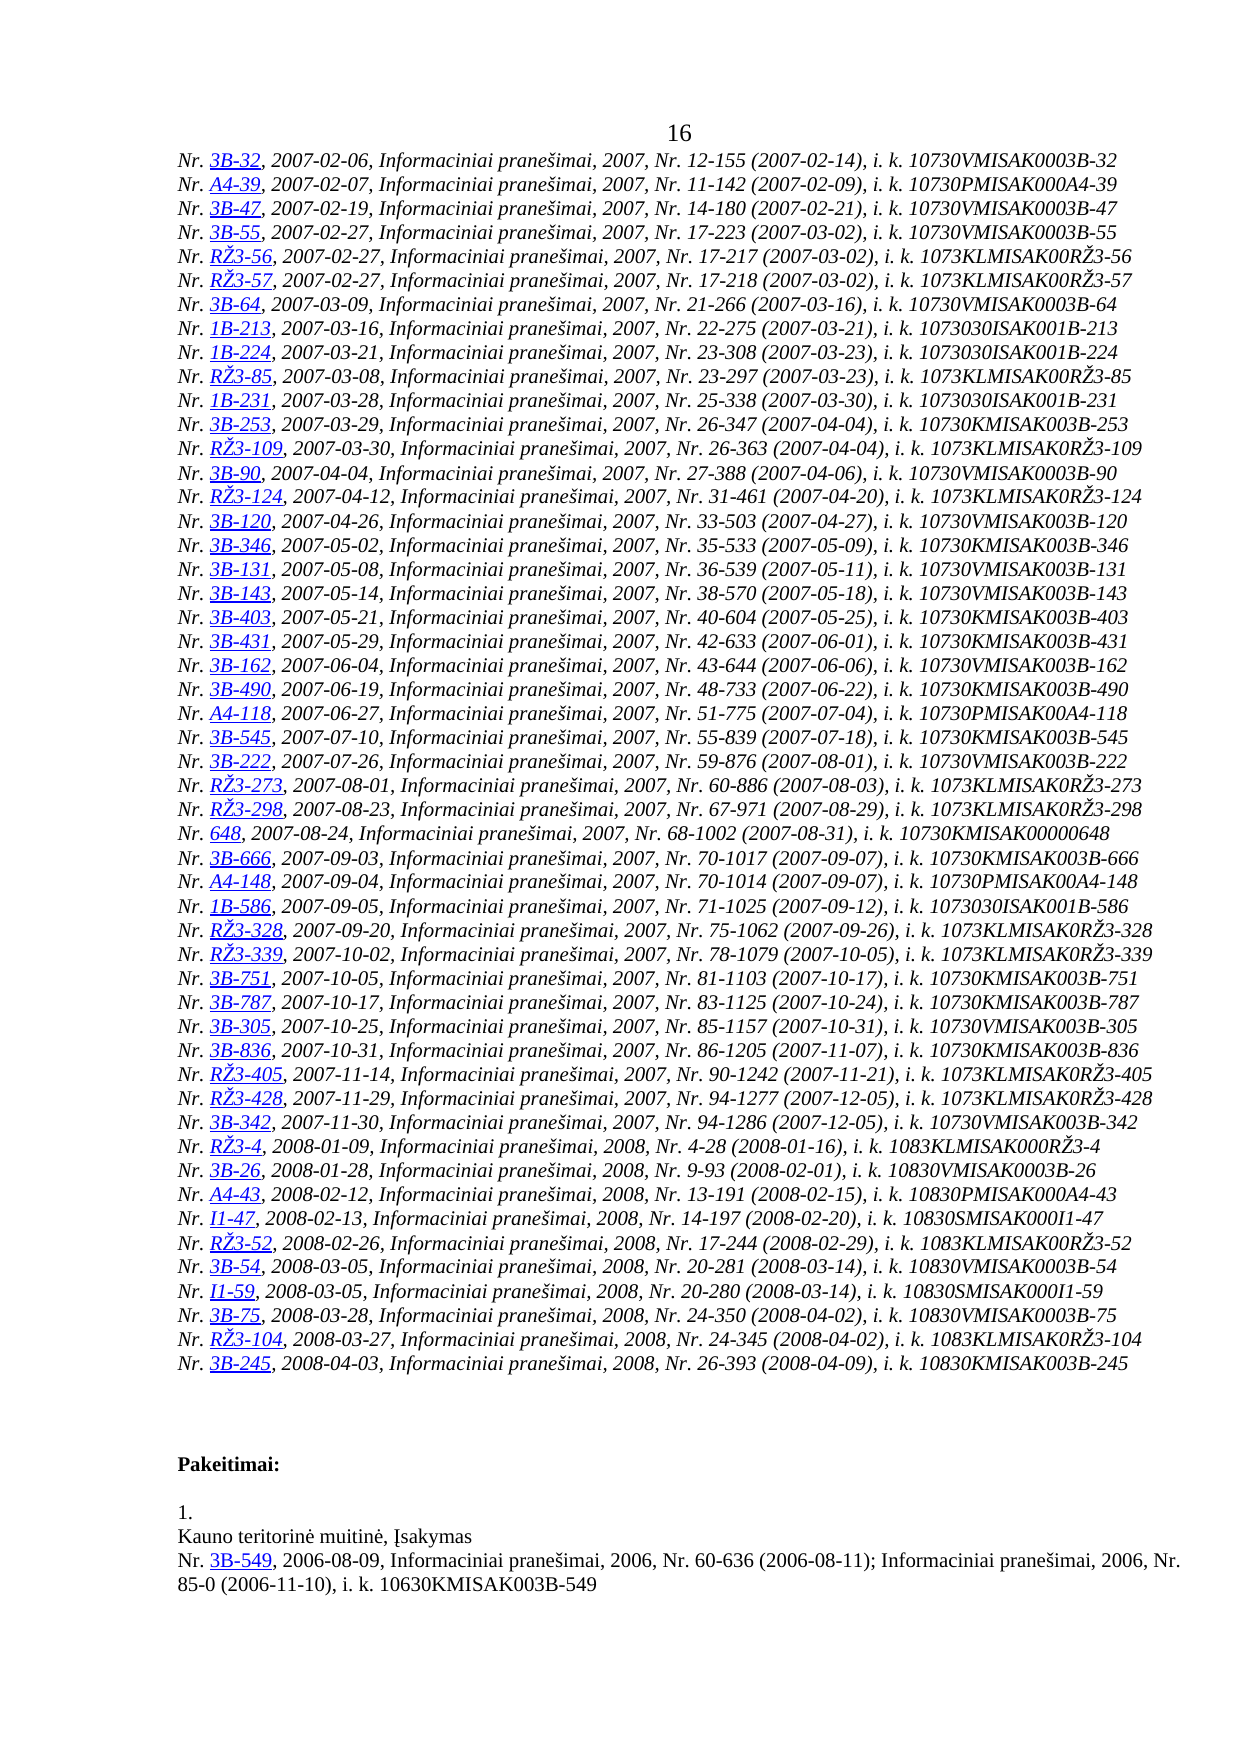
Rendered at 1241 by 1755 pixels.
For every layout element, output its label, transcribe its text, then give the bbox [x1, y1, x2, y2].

text Nr. RŽ3-85, 2007-03-08, Informaciniai pranešimai, 2007, Nr. 23-297 (2007-03-23), i. k. 1073KLMISAK00RŽ3-85 [177, 364, 1181, 388]
text Nr. 3B-305, 2007-10-25, Informaciniai pranešimai, 2007, Nr. 85-1157 (2007-10-31), i. k. 10730VMISAK003B-305 [177, 1014, 1181, 1038]
text Nr. 3B-346, 2007-05-02, Informaciniai pranešimai, 2007, Nr. 35-533 (2007-05-09), i. k. 10730KMISAK003B-346 [177, 533, 1181, 557]
text Nr. 3B-90, 2007-04-04, Informaciniai pranešimai, 2007, Nr. 27-388 (2007-04-06), i. k. 10730VMISAK0003B-90 [177, 460, 1181, 484]
text Nr. RŽ3-298, 2007-08-23, Informaciniai pranešimai, 2007, Nr. 67-971 (2007-08-29), i. k. 1073KLMISAK0RŽ3-298 [177, 797, 1181, 821]
text Nr. 1B-213, 2007-03-16, Informaciniai pranešimai, 2007, Nr. 22-275 (2007-03-21), i. k. 1073030ISAK001B-213 [177, 316, 1181, 340]
text Nr. 3B-490, 2007-06-19, Informaciniai pranešimai, 2007, Nr. 48-733 (2007-06-22), i. k. 10730KMISAK003B-490 [177, 677, 1181, 701]
text Nr. 3B-143, 2007-05-14, Informaciniai pranešimai, 2007, Nr. 38-570 (2007-05-18), i. k. 10730VMISAK003B-143 [177, 581, 1181, 605]
text Nr. I1-59, 2008-03-05, Informaciniai pranešimai, 2008, Nr. 20-280 (2008-03-14), i. k. 10830SMISAK000I1-59 [177, 1278, 1181, 1303]
text Nr. I1-47, 2008-02-13, Informaciniai pranešimai, 2008, Nr. 14-197 (2008-02-20), i. k. 10830SMISAK000I1-47 [177, 1206, 1181, 1230]
text Nr. 3B-751, 2007-10-05, Informaciniai pranešimai, 2007, Nr. 81-1103 (2007-10-17), i. k. 10730KMISAK003B-751 [177, 966, 1181, 990]
text Nr. 3B-75, 2008-03-28, Informaciniai pranešimai, 2008, Nr. 24-350 (2008-04-02), i. k. 10830VMISAK0003B-75 [177, 1303, 1181, 1327]
text Nr. RŽ3-57, 2007-02-27, Informaciniai pranešimai, 2007, Nr. 17-218 (2007-03-02), i. k. 1073KLMISAK00RŽ3-57 [177, 268, 1181, 292]
text Nr. RŽ3-339, 2007-10-02, Informaciniai pranešimai, 2007, Nr. 78-1079 (2007-10-05), i. k. 1073KLMISAK0RŽ3-339 [177, 942, 1181, 966]
text Nr. 3B-162, 2007-06-04, Informaciniai pranešimai, 2007, Nr. 43-644 (2007-06-06), i. k. 10730VMISAK003B-162 [177, 653, 1181, 677]
text Nr. RŽ3-328, 2007-09-20, Informaciniai pranešimai, 2007, Nr. 75-1062 (2007-09-26), i. k. 1073KLMISAK0RŽ3-328 [177, 918, 1181, 942]
text Nr. 3B-64, 2007-03-09, Informaciniai pranešimai, 2007, Nr. 21-266 (2007-03-16), i. k. 10730VMISAK0003B-64 [177, 292, 1181, 316]
text Nr. 3B-54, 2008-03-05, Informaciniai pranešimai, 2008, Nr. 20-281 (2008-03-14), i. k. 10830VMISAK0003B-54 [177, 1254, 1181, 1278]
text Nr. 3B-836, 2007-10-31, Informaciniai pranešimai, 2007, Nr. 86-1205 (2007-11-07), i. k. 10730KMISAK003B-836 [177, 1038, 1181, 1062]
text Nr. 3B-431, 2007-05-29, Informaciniai pranešimai, 2007, Nr. 42-633 (2007-06-01), i. k. 10730KMISAK003B-431 [177, 629, 1181, 653]
text Nr. RŽ3-104, 2008-03-27, Informaciniai pranešimai, 2008, Nr. 24-345 (2008-04-02), i. k. 1083KLMISAK0RŽ3-104 [177, 1327, 1181, 1351]
text Nr. RŽ3-56, 2007-02-27, Informaciniai pranešimai, 2007, Nr. 17-217 (2007-03-02), i. k. 1073KLMISAK00RŽ3-56 [177, 244, 1181, 268]
text Nr. RŽ3-4, 2008-01-09, Informaciniai pranešimai, 2008, Nr. 4-28 (2008-01-16), i. k. 1083KLMISAK000RŽ3-4 [177, 1134, 1181, 1158]
text Nr. 3B-222, 2007-07-26, Informaciniai pranešimai, 2007, Nr. 59-876 (2007-08-01), i. k. 10730VMISAK003B-222 [177, 749, 1181, 773]
text Nr. 3B-666, 2007-09-03, Informaciniai pranešimai, 2007, Nr. 70-1017 (2007-09-07), i. k. 10730KMISAK003B-666 [177, 845, 1181, 869]
text Nr. RŽ3-428, 2007-11-29, Informaciniai pranešimai, 2007, Nr. 94-1277 (2007-12-05), i. k. 1073KLMISAK0RŽ3-428 [177, 1086, 1181, 1110]
text Nr. A4-39, 2007-02-07, Informaciniai pranešimai, 2007, Nr. 11-142 (2007-02-09), i. k. 10730PMISAK000A4-39 [177, 172, 1181, 196]
text Nr. A4-148, 2007-09-04, Informaciniai pranešimai, 2007, Nr. 70-1014 (2007-09-07), i. k. 10730PMISAK00A4-148 [177, 869, 1181, 893]
text Nr. 1B-231, 2007-03-28, Informaciniai pranešimai, 2007, Nr. 25-338 (2007-03-30), i. k. 1073030ISAK001B-231 [177, 388, 1181, 412]
text Nr. RŽ3-273, 2007-08-01, Informaciniai pranešimai, 2007, Nr. 60-886 (2007-08-03), i. k. 1073KLMISAK0RŽ3-273 [177, 773, 1181, 797]
text Nr. 3B-342, 2007-11-30, Informaciniai pranešimai, 2007, Nr. 94-1286 (2007-12-05), i. k. 10730VMISAK003B-342 [177, 1110, 1181, 1134]
text Kauno teritorinė muitinė, Įsakymas [177, 1524, 1181, 1548]
text Nr. 3B-55, 2007-02-27, Informaciniai pranešimai, 2007, Nr. 17-223 (2007-03-02), i. k. 10730VMISAK0003B-55 [177, 220, 1181, 244]
text Nr. 1B-586, 2007-09-05, Informaciniai pranešimai, 2007, Nr. 71-1025 (2007-09-12), i. k. 1073030ISAK001B-586 [177, 893, 1181, 918]
text Nr. RŽ3-52, 2008-02-26, Informaciniai pranešimai, 2008, Nr. 17-244 (2008-02-29), i. k. 1083KLMISAK00RŽ3-52 [177, 1230, 1181, 1254]
text Nr. 3B-131, 2007-05-08, Informaciniai pranešimai, 2007, Nr. 36-539 (2007-05-11), i. k. 10730VMISAK003B-131 [177, 557, 1181, 581]
text Nr. 3B-787, 2007-10-17, Informaciniai pranešimai, 2007, Nr. 83-1125 (2007-10-24), i. k. 10730KMISAK003B-787 [177, 990, 1181, 1014]
text Nr. 3B-545, 2007-07-10, Informaciniai pranešimai, 2007, Nr. 55-839 (2007-07-18), i. k. 10730KMISAK003B-545 [177, 725, 1181, 749]
text Nr. 3B-253, 2007-03-29, Informaciniai pranešimai, 2007, Nr. 26-347 (2007-04-04), i. k. 10730KMISAK003B-253 [177, 412, 1181, 436]
text Nr. 3B-47, 2007-02-19, Informaciniai pranešimai, 2007, Nr. 14-180 (2007-02-21), i. k. 10730VMISAK0003B-47 [177, 196, 1181, 220]
text Nr. A4-118, 2007-06-27, Informaciniai pranešimai, 2007, Nr. 51-775 (2007-07-04), i. k. 10730PMISAK00A4-118 [177, 701, 1181, 725]
text Nr. 648, 2007-08-24, Informaciniai pranešimai, 2007, Nr. 68-1002 (2007-08-31), i. k. 10730KMISAK00000648 [177, 821, 1181, 845]
text Nr. 3B-32, 2007-02-06, Informaciniai pranešimai, 2007, Nr. 12-155 (2007-02-14), i. k. 10730VMISAK0003B-32 [177, 148, 1181, 172]
text Nr. 3B-245, 2008-04-03, Informaciniai pranešimai, 2008, Nr. 26-393 (2008-04-09), i. k. 10830KMISAK003B-245 [177, 1351, 1181, 1375]
text Nr. 3B-403, 2007-05-21, Informaciniai pranešimai, 2007, Nr. 40-604 (2007-05-25), i. k. 10730KMISAK003B-403 [177, 605, 1181, 629]
text Nr. RŽ3-405, 2007-11-14, Informaciniai pranešimai, 2007, Nr. 90-1242 (2007-11-21), i. k. 1073KLMISAK0RŽ3-405 [177, 1062, 1181, 1086]
text Pakeitimai: [177, 1452, 1181, 1476]
text Nr. 3B-26, 2008-01-28, Informaciniai pranešimai, 2008, Nr. 9-93 (2008-02-01), i. k. 10830VMISAK0003B-26 [177, 1158, 1181, 1182]
text Nr. 3B-549, 2006-08-09, Informaciniai pranešimai, 2006, Nr. 60-636 (2006-08-11); Informaciniai pranešimai, 2006, Nr. 85-0 (2006-11-10), i. k. 10630KMISAK003B-549 [177, 1548, 1181, 1596]
text Nr. RŽ3-124, 2007-04-12, Informaciniai pranešimai, 2007, Nr. 31-461 (2007-04-20), i. k. 1073KLMISAK0RŽ3-124 [177, 484, 1181, 508]
text Nr. A4-43, 2008-02-12, Informaciniai pranešimai, 2008, Nr. 13-191 (2008-02-15), i. k. 10830PMISAK000A4-43 [177, 1182, 1181, 1206]
text Nr. 1B-224, 2007-03-21, Informaciniai pranešimai, 2007, Nr. 23-308 (2007-03-23), i. k. 1073030ISAK001B-224 [177, 340, 1181, 364]
text Nr. 3B-120, 2007-04-26, Informaciniai pranešimai, 2007, Nr. 33-503 (2007-04-27), i. k. 10730VMISAK003B-120 [177, 508, 1181, 533]
text Nr. RŽ3-109, 2007-03-30, Informaciniai pranešimai, 2007, Nr. 26-363 (2007-04-04), i. k. 1073KLMISAK0RŽ3-109 [177, 436, 1181, 460]
text 1. [177, 1500, 1181, 1524]
